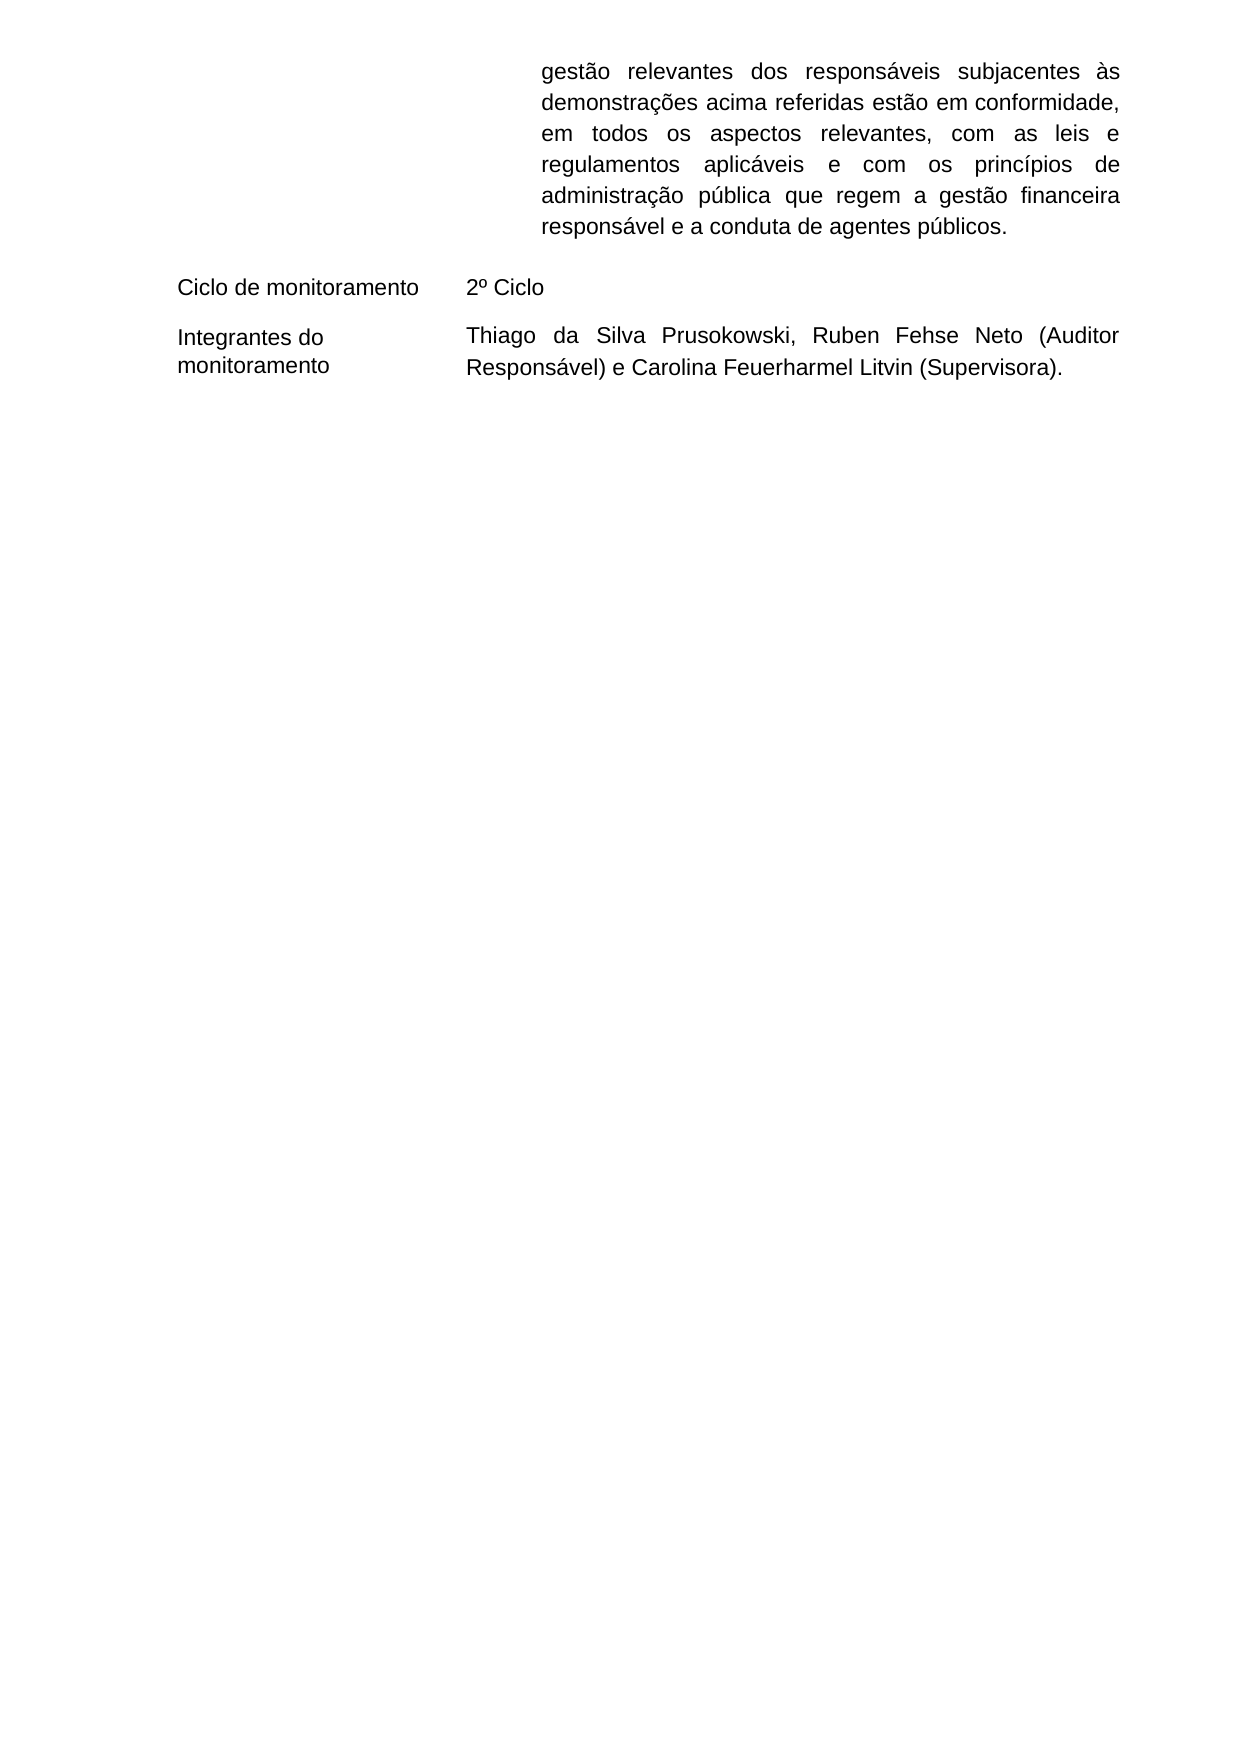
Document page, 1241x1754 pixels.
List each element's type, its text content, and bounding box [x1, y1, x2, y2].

text Responsável) e Carolina Feuerharmel Litvin (Supervisora). [466, 354, 1154, 380]
text Ciclo de monitoramento [177, 274, 421, 300]
text Thiago da Silva Prusokowski, Ruben Fehse Neto (Auditor [466, 322, 1154, 349]
text gestão relevantes dos responsáveis subjacentes às demonstrações acima referidas estão em conformidade, em todos os aspectos relevantes, com as leis e regulamentos aplicáveis e com os princípios de administração pública que regem a gestão financeira responsável e a conduta de agentes públicos. [541, 58, 1120, 239]
text Integrantes do monitoramento [177, 324, 336, 378]
text 2º Ciclo [466, 274, 1154, 300]
